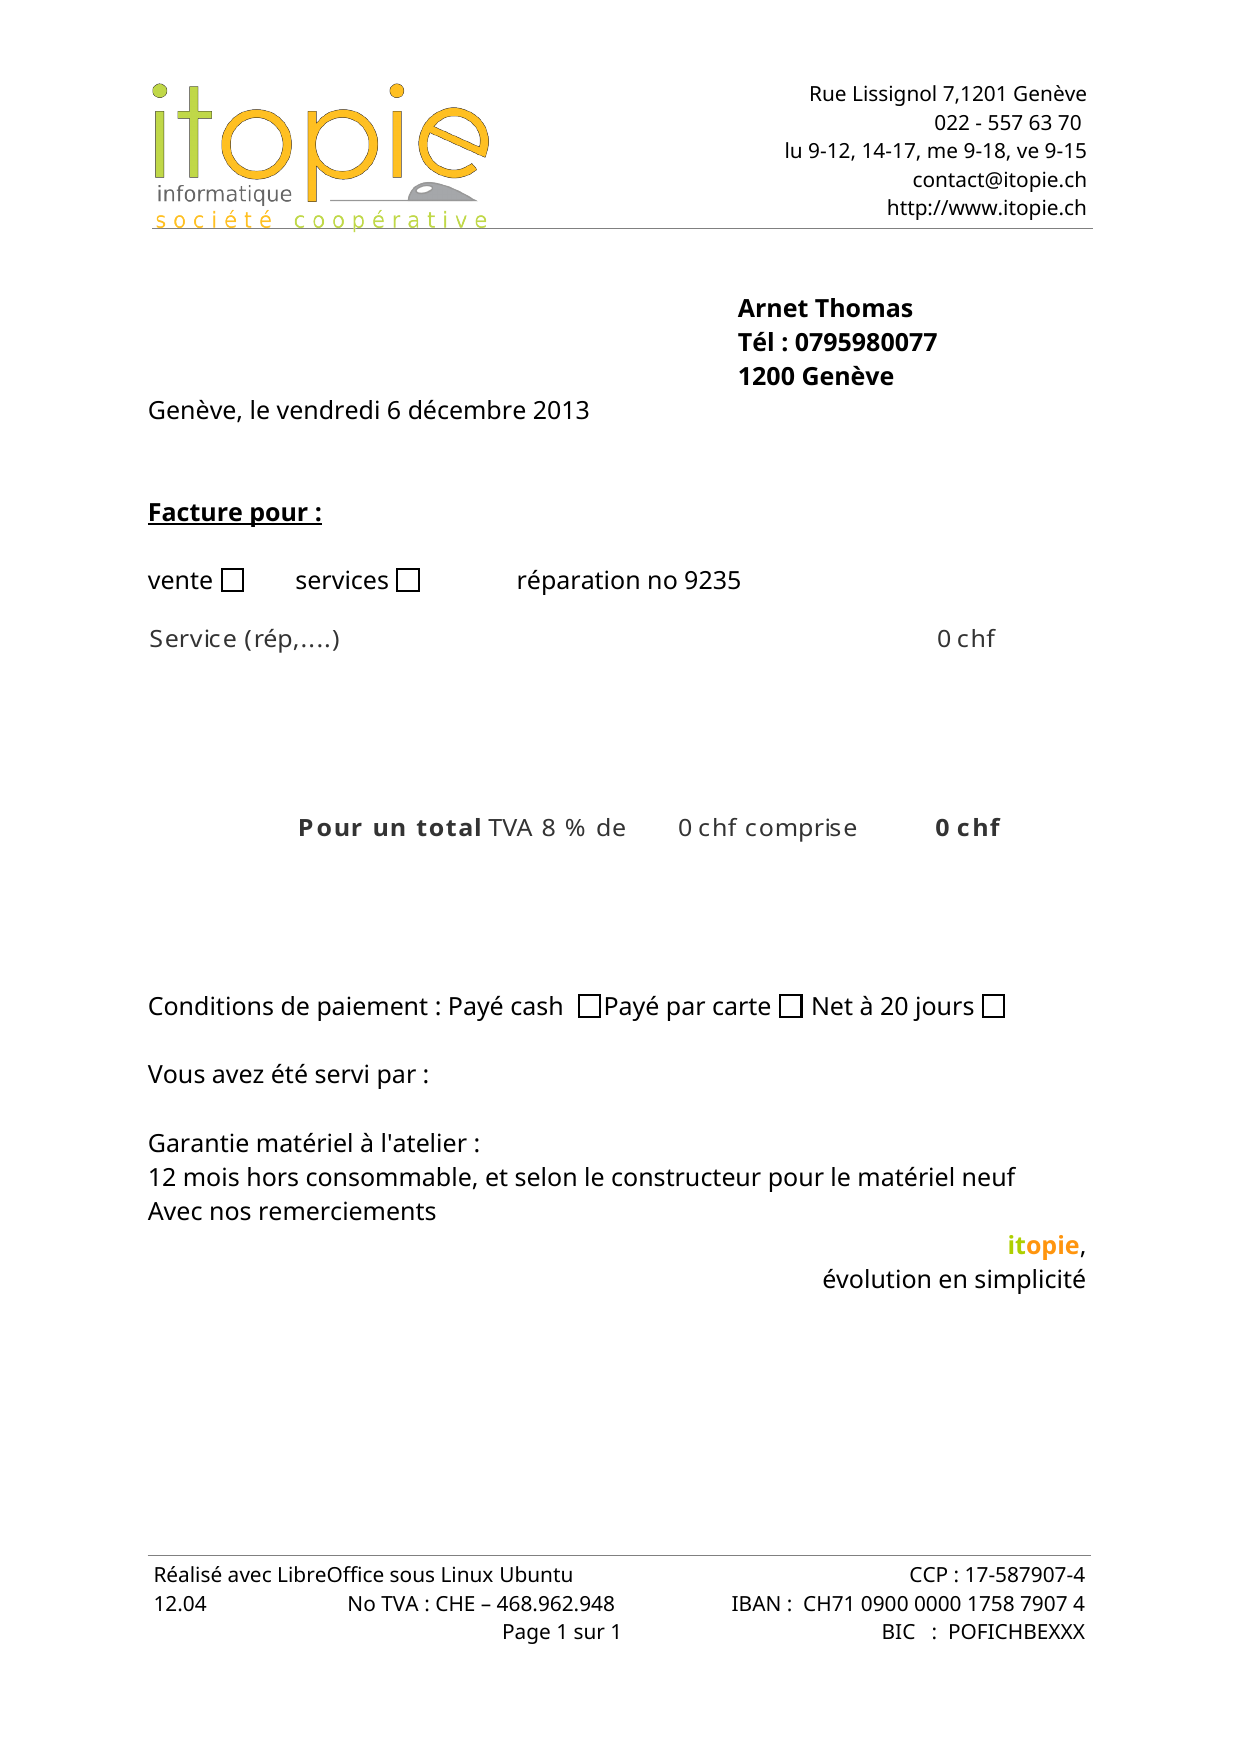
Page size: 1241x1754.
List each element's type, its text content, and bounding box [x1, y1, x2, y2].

text 12 mois hors consommable, et selon le constructeur pour le matériel neuf [148, 1159, 1093, 1193]
picture [138, 72, 500, 244]
text Arnet Thomas [148, 290, 1093, 324]
text itopie, [148, 1227, 1093, 1262]
text 1200 Genève [148, 358, 1093, 392]
text Avec nos remerciements [148, 1193, 1093, 1227]
text Garantie matériel à l'atelier : [148, 1125, 1093, 1159]
text vente services réparation no 9235 [148, 563, 1093, 597]
text Conditions de paiement : Payé cash Payé par carte Net à 20 jours [148, 989, 1093, 1023]
text Facture pour : [148, 495, 1093, 529]
text Genève, le vendredi 6 décembre 2013 [148, 392, 1093, 427]
text Tél : 0795980077 [148, 324, 1093, 358]
text évolution en simplicité [148, 1262, 1093, 1296]
text Vous avez été servi par : [148, 1057, 1093, 1091]
